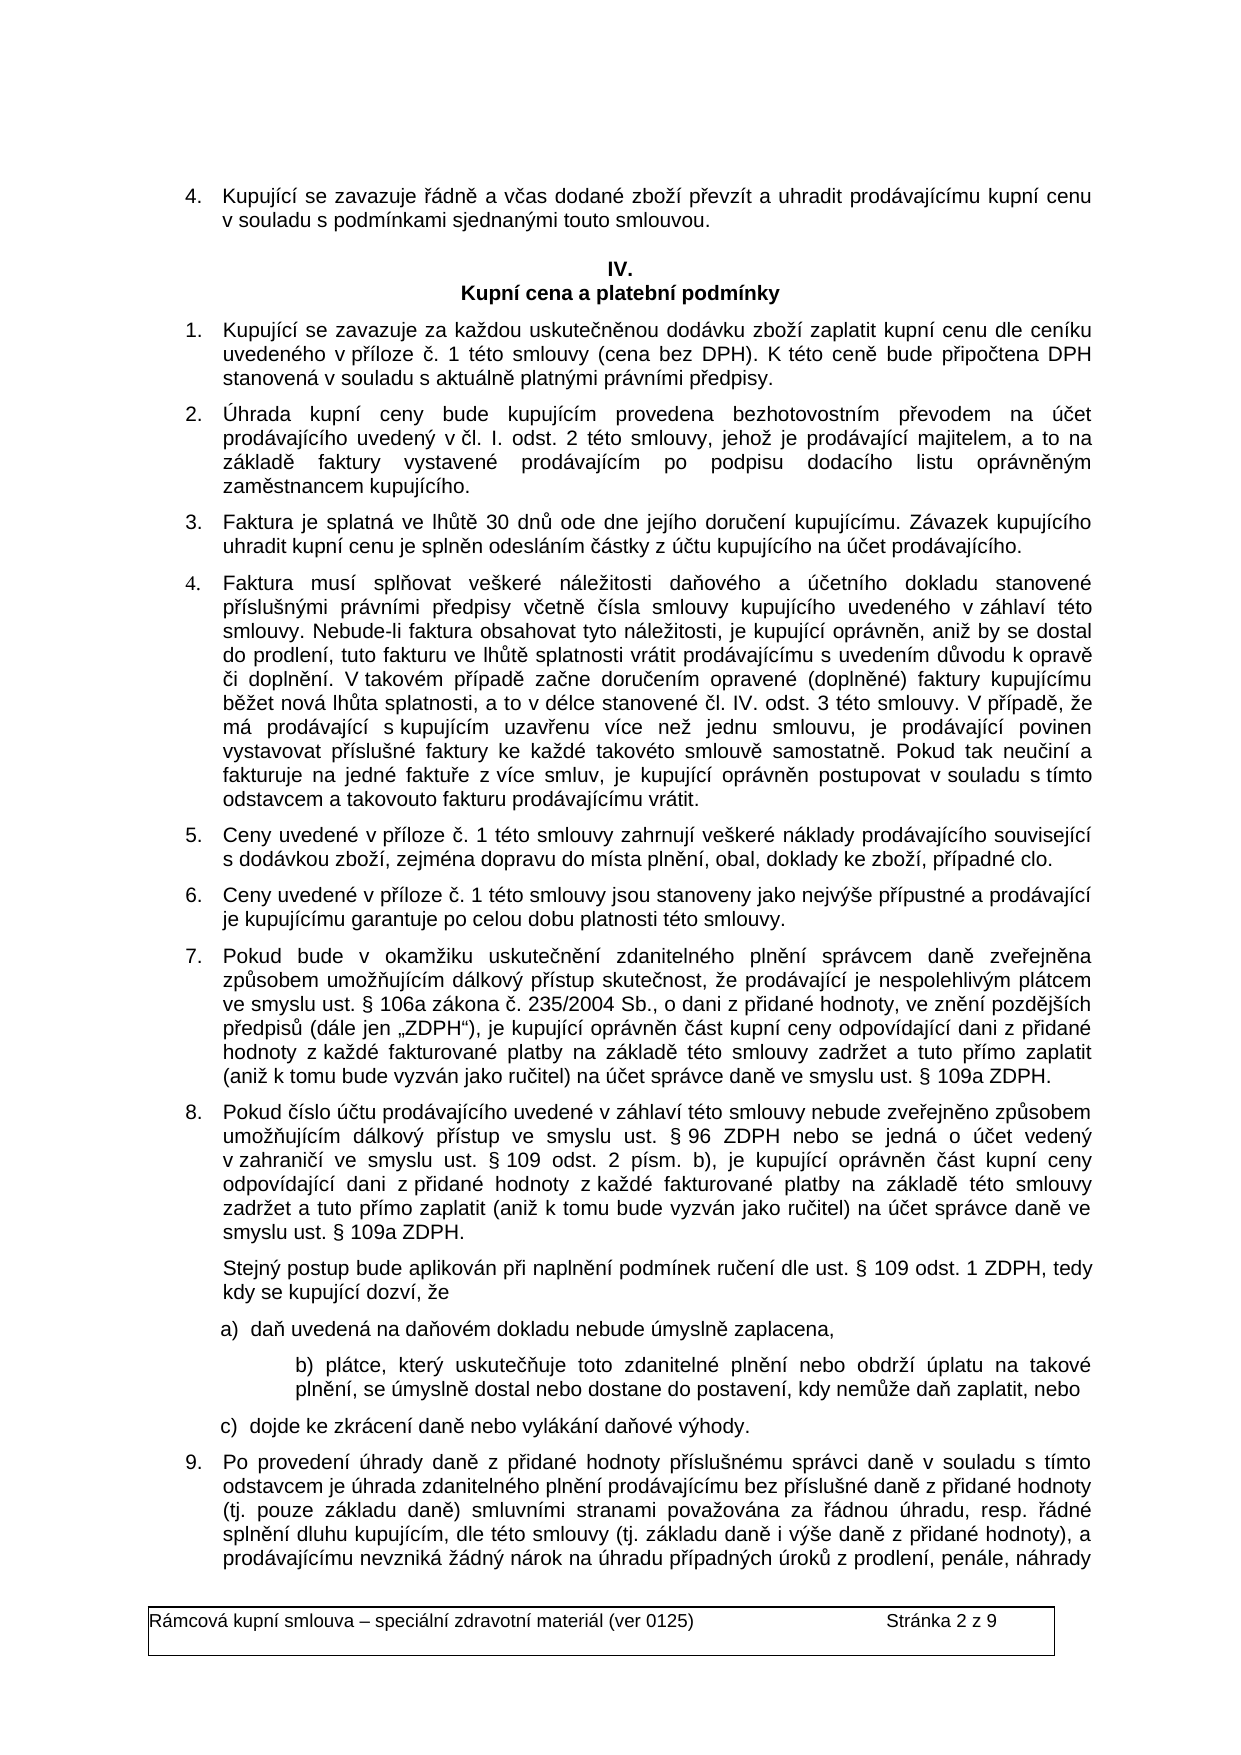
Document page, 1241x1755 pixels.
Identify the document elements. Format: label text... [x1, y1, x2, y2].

text Stejný postup bude aplikován při naplnění podmínek ručení dle ust. § 109 odst. 1 ZDPH, tedy kdy se kupující dozví, že [223, 1256, 1093, 1304]
text b) plátce, který uskutečňuje toto zdanitelné plnění nebo obdrží úplatu na takové plnění, se úmyslně dostal nebo dostane do postavení, kdy nemůže daň zaplatit, nebo [295, 1353, 1093, 1401]
text Kupní cena a platební podmínky [148, 281, 1093, 305]
list Ceny uvedené v příloze č. 1 této smlouvy zahrnují veškeré náklady prodávajícího související s dodávkou zboží, zejména dopravu do místa plnění, obal, doklady ke zboží, případné clo. [185, 823, 1093, 871]
list Pokud číslo účtu prodávajícího uvedené v záhlaví této smlouvy nebude zveřejněno způsobem umožňujícím dálkový přístup ve smyslu ust. § 96 ZDPH nebo se jedná o účet vedený v zahraničí ve smyslu ust. § 109 odst. 2 písm. b), je kupující oprávněn část kupní ceny odpovídající dani z přidané hodnoty z každé fakturované platby na základě této smlouvy zadržet a tuto přímo zaplatit (aniž k tomu bude vyzván jako ručitel) na účet správce daně ve smyslu ust. § 109a ZDPH. [185, 1100, 1093, 1244]
list Úhrada kupní ceny bude kupujícím provedena bezhotovostním převodem na účet prodávajícího uvedený v čl. I. odst. 2 této smlouvy, jehož je prodávající majitelem, a to na základě faktury vystavené prodávajícím po podpisu dodacího listu oprávněným zaměstnancem kupujícího. [185, 402, 1093, 498]
text IV. [148, 257, 1093, 281]
list Ceny uvedené v příloze č. 1 této smlouvy jsou stanoveny jako nejvýše přípustné a prodávající je kupujícímu garantuje po celou dobu platnosti této smlouvy. [185, 883, 1093, 931]
list Po provedení úhrady daně z přidané hodnoty příslušnému správci daně v souladu s tímto odstavcem je úhrada zdanitelného plnění prodávajícímu bez příslušné daně z přidané hodnoty (tj. pouze základu daně) smluvními stranami považována za řádnou úhradu, resp. řádné splnění dluhu kupujícím, dle této smlouvy (tj. základu daně i výše daně z přidané hodnoty), a prodávajícímu nevzniká žádný nárok na úhradu případných úroků z prodlení, penále, náhrady [185, 1450, 1093, 1570]
list Kupující se zavazuje řádně a včas dodané zboží převzít a uhradit prodávajícímu kupní cenu v souladu s podmínkami sjednanými touto smlouvou. [185, 184, 1093, 232]
text a) daň uvedená na daňovém dokladu nebude úmyslně zaplacena, [148, 1317, 1093, 1341]
list Faktura je splatná ve lhůtě 30 dnů ode dne jejího doručení kupujícímu. Závazek kupujícího uhradit kupní cenu je splněn odesláním částky z účtu kupujícího na účet prodávajícího. [185, 510, 1093, 558]
list Faktura musí splňovat veškeré náležitosti daňového a účetního dokladu stanovené příslušnými právními předpisy včetně čísla smlouvy kupujícího uvedeného v záhlaví této smlouvy. Nebude-li faktura obsahovat tyto náležitosti, je kupující oprávněn, aniž by se dostal do prodlení, tuto fakturu ve lhůtě splatnosti vrátit prodávajícímu s uvedením důvodu k opravě či doplnění. V takovém případě začne doručením opravené (doplněné) faktury kupujícímu běžet nová lhůta splatnosti, a to v délce stanovené čl. IV. odst. 3 této smlouvy. V případě, že má prodávající s kupujícím uzavřenu více než jednu smlouvu, je prodávající povinen vystavovat příslušné faktury ke každé takovéto smlouvě samostatně. Pokud tak neučiní a fakturuje na jedné faktuře z více smluv, je kupující oprávněn postupovat v souladu s tímto odstavcem a takovouto fakturu prodávajícímu vrátit. [185, 571, 1093, 810]
list Kupující se zavazuje za každou uskutečněnou dodávku zboží zaplatit kupní cenu dle ceníku uvedeného v příloze č. 1 této smlouvy (cena bez DPH). K této ceně bude připočtena DPH stanovená v souladu s aktuálně platnými právními předpisy. [185, 317, 1093, 389]
list Pokud bude v okamžiku uskutečnění zdanitelného plnění správcem daně zveřejněna způsobem umožňujícím dálkový přístup skutečnost, že prodávající je nespolehlivým plátcem ve smyslu ust. § 106a zákona č. 235/2004 Sb., o dani z přidané hodnoty, ve znění pozdějších předpisů (dále jen „ZDPH“), je kupující oprávněn část kupní ceny odpovídající dani z přidané hodnoty z každé fakturované platby na základě této smlouvy zadržet a tuto přímo zaplatit (aniž k tomu bude vyzván jako ručitel) na účet správce daně ve smyslu ust. § 109a ZDPH. [185, 944, 1093, 1087]
text c) dojde ke zkrácení daně nebo vylákání daňové výhody. [148, 1413, 1093, 1437]
